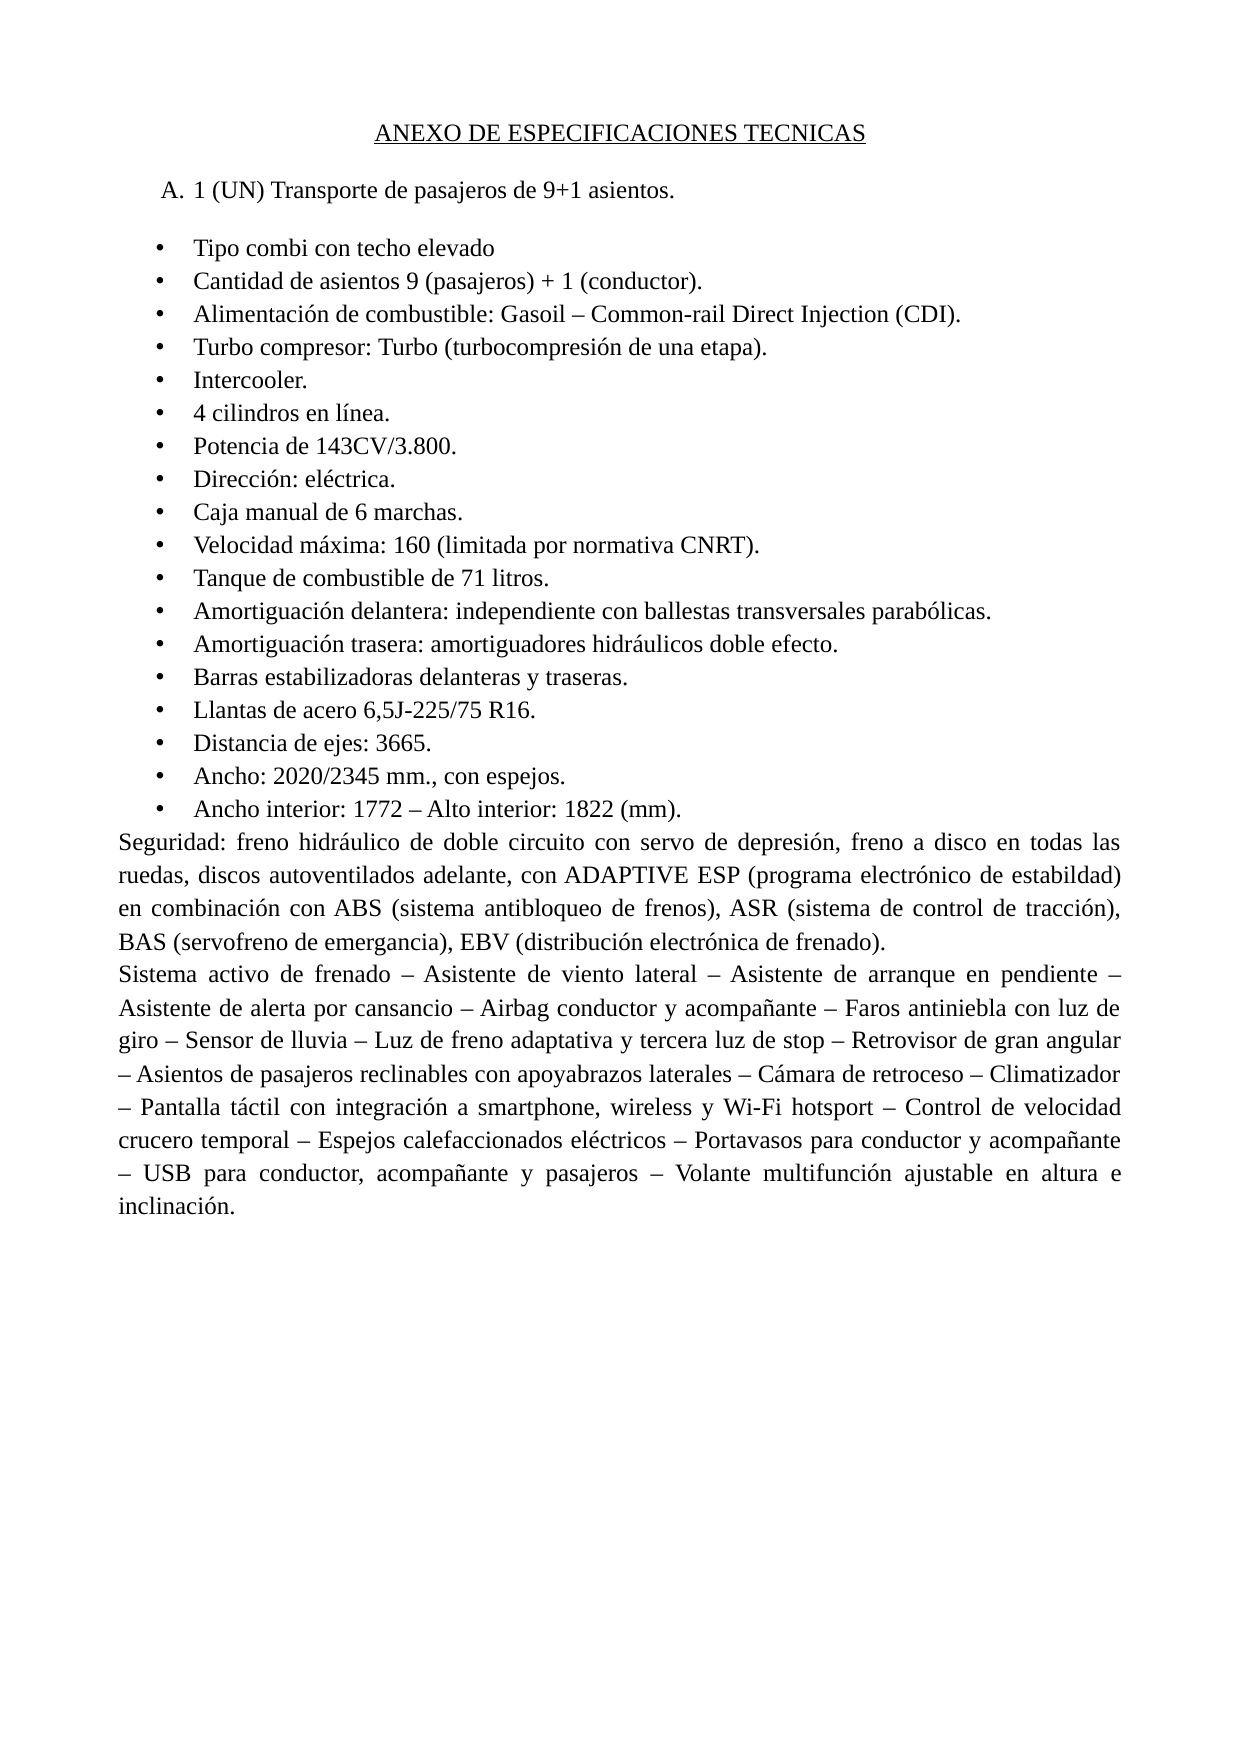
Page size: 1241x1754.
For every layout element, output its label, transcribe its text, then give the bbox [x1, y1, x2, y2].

text ANEXO DE ESPECIFICACIONES TECNICAS [118, 118, 1122, 147]
list Dirección: eléctrica. [156, 464, 1122, 493]
list Amortiguación trasera: amortiguadores hidráulicos doble efecto. [156, 629, 1122, 658]
list Amortiguación delantera: independiente con ballestas transversales parabólicas. [156, 596, 1122, 625]
list Caja manual de 6 marchas. [156, 497, 1122, 526]
list Barras estabilizadoras delanteras y traseras. [156, 662, 1122, 691]
text Sistema activo de frenado – Asistente de viento lateral – Asistente de arranque en pendiente – Asistente de alerta por cansancio – Airbag conductor y acompañante – Faros antiniebla con luz de giro – Sensor de lluvia – Luz de freno adaptativa y tercera luz de stop – Retrovisor de gran angular – Asientos de pasajeros reclinables con apoyabrazos laterales – Cámara de retroceso – Climatizador – Pantalla táctil con integración a smartphone, wireless y Wi-Fi hotsport – Control de velocidad crucero temporal – Espejos calefaccionados eléctricos – Portavasos para conductor y acompañante – USB para conductor, acompañante y pasajeros – Volante multifunción ajustable en altura e inclinación. [118, 959, 1122, 1219]
list 1 (UN) Transporte de pasajeros de 9+1 asientos. [156, 176, 1122, 204]
list Distancia de ejes: 3665. [156, 728, 1122, 757]
list Ancho: 2020/2345 mm., con espejos. [156, 761, 1122, 790]
list Tanque de combustible de 71 litros. [156, 563, 1122, 592]
list Cantidad de asientos 9 (pasajeros) + 1 (conductor). [156, 266, 1122, 295]
list Llantas de acero 6,5J-225/75 R16. [156, 695, 1122, 724]
list Intercooler. [156, 365, 1122, 394]
list Alimentación de combustible: Gasoil – Common-rail Direct Injection (CDI). [156, 299, 1122, 328]
list Turbo compresor: Turbo (turbocompresión de una etapa). [156, 332, 1122, 361]
list Ancho interior: 1772 – Alto interior: 1822 (mm). [156, 794, 1122, 823]
list Tipo combi con techo elevado [156, 233, 1122, 262]
list Velocidad máxima: 160 (limitada por normativa CNRT). [156, 530, 1122, 559]
text Seguridad: freno hidráulico de doble circuito con servo de depresión, freno a disco en todas las ruedas, discos autoventilados adelante, con ADAPTIVE ESP (programa electrónico de estabildad) en combinación con ABS (sistema antibloqueo de frenos), ASR (sistema de control de tracción), BAS (servofreno de emergancia), EBV (distribución electrónica de frenado). [118, 827, 1122, 955]
list 4 cilindros en línea. [156, 398, 1122, 427]
list Potencia de 143CV/3.800. [156, 431, 1122, 460]
